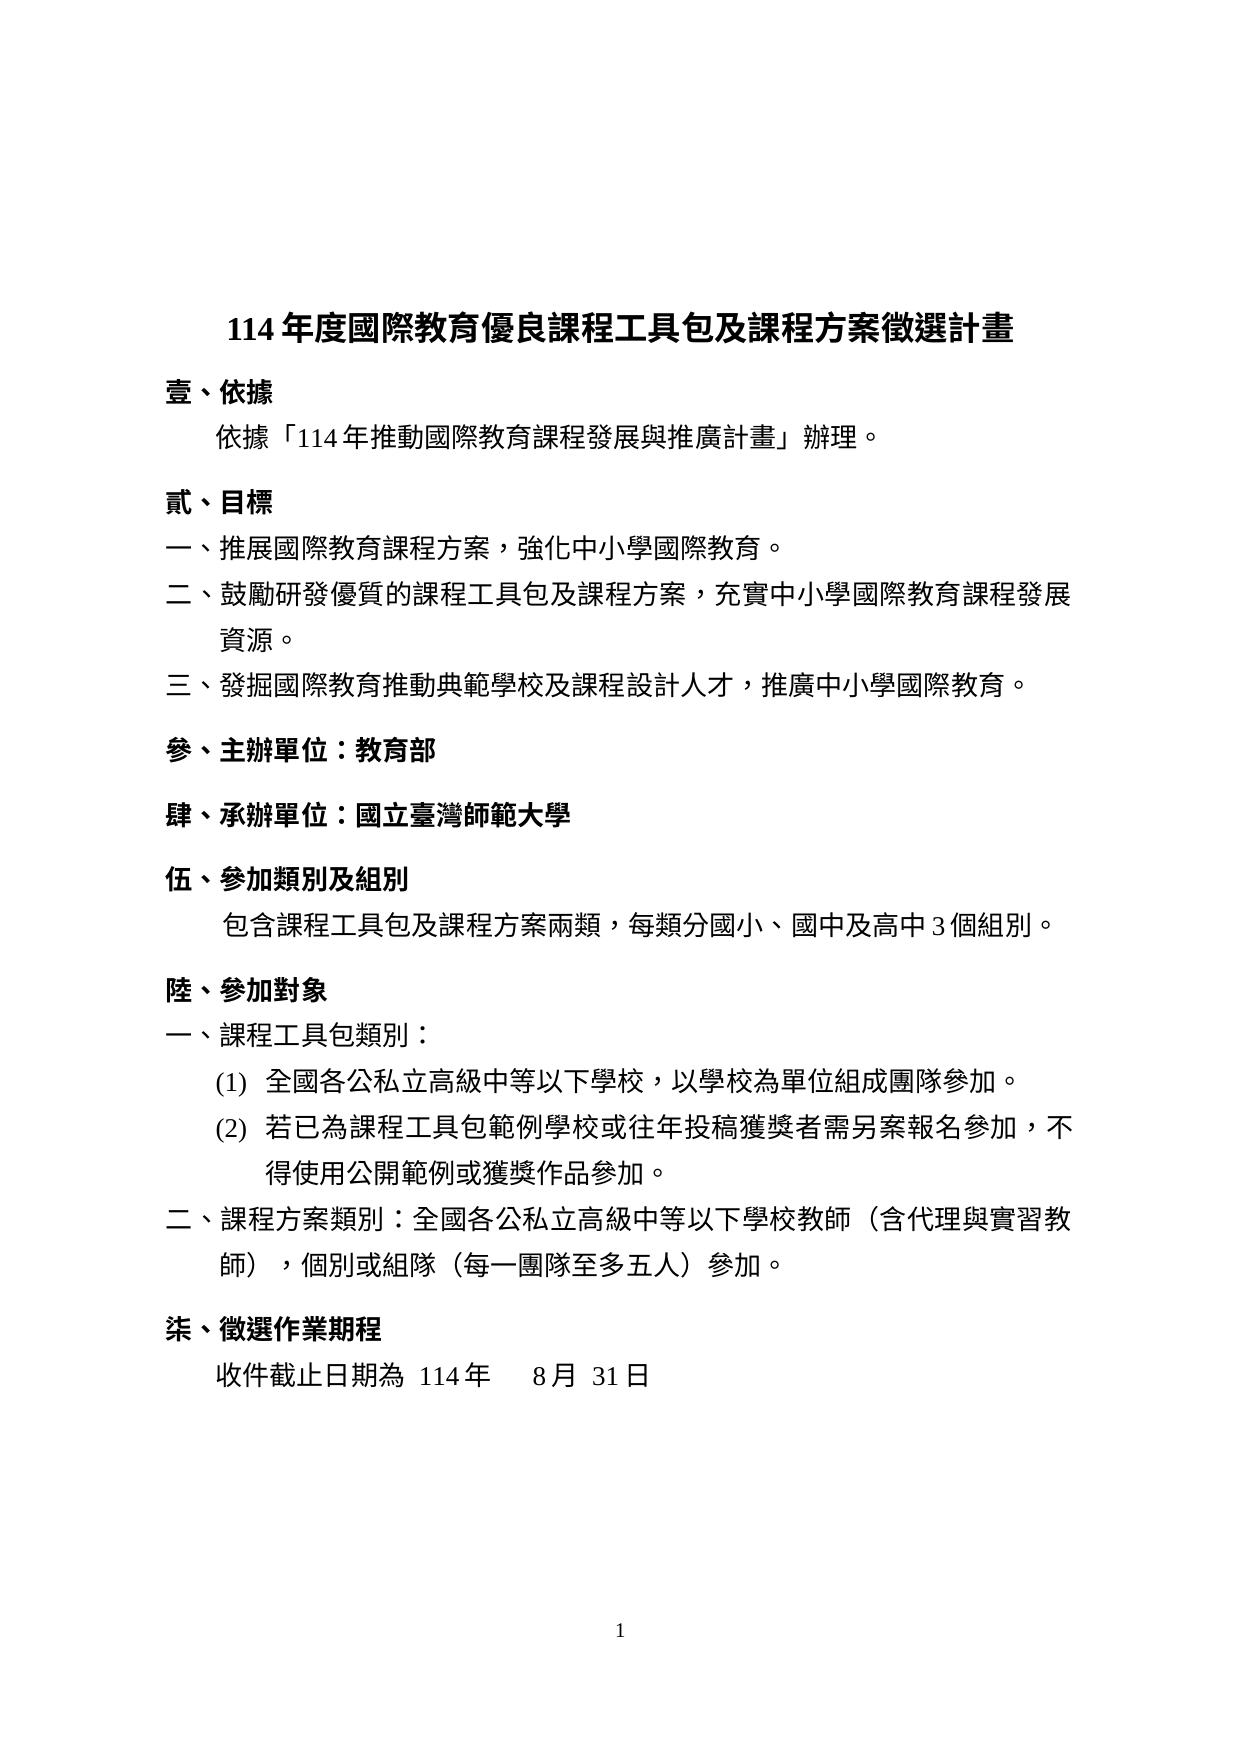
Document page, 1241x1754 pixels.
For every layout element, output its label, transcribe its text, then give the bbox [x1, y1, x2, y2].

text 柒、徵選作業期程 [165, 1303, 1075, 1349]
text 依據「114年推動國際教育課程發展與推廣計畫」辦理。 [215, 411, 1075, 457]
text 伍、參加類別及組別 [165, 853, 1075, 899]
text 壹、依據 [165, 365, 1075, 411]
text 收件截止日期為 114年 8月 31日 [215, 1349, 1075, 1394]
text 陸、參加對象 [165, 963, 1075, 1009]
text 二、課程方案類別：全國各公私立高級中等以下學校教師（含代理與實習教師），個別或組隊（每一團隊至多五人）參加。 [165, 1192, 1075, 1284]
list 若已為課程工具包範例學校或往年投稿獲獎者需另案報名參加，不得使用公開範例或獲獎作品參加。 [215, 1101, 1075, 1192]
text 貳、目標 [165, 476, 1075, 522]
text 一、推展國際教育課程方案，強化中小學國際教育。 [165, 522, 1075, 567]
text 114年度國際教育優良課程工具包及課程方案徵選計畫 [165, 284, 1075, 347]
text 一、課程工具包類別： [165, 1009, 1075, 1055]
list 全國各公私立高級中等以下學校，以學校為單位組成團隊參加。 [215, 1055, 1075, 1101]
text 二、鼓勵研發優質的課程工具包及課程方案，充實中小學國際教育課程發展資源。 [165, 567, 1075, 659]
text 三、發掘國際教育推動典範學校及課程設計人才，推廣中小學國際教育。 [165, 659, 1075, 705]
text 肆、承辦單位：國立臺灣師範大學 [165, 788, 1075, 834]
text 包含課程工具包及課程方案兩類，每類分國小、國中及高中3個組別。 [165, 899, 1075, 944]
text 參、主辦單位：教育部 [165, 724, 1075, 769]
